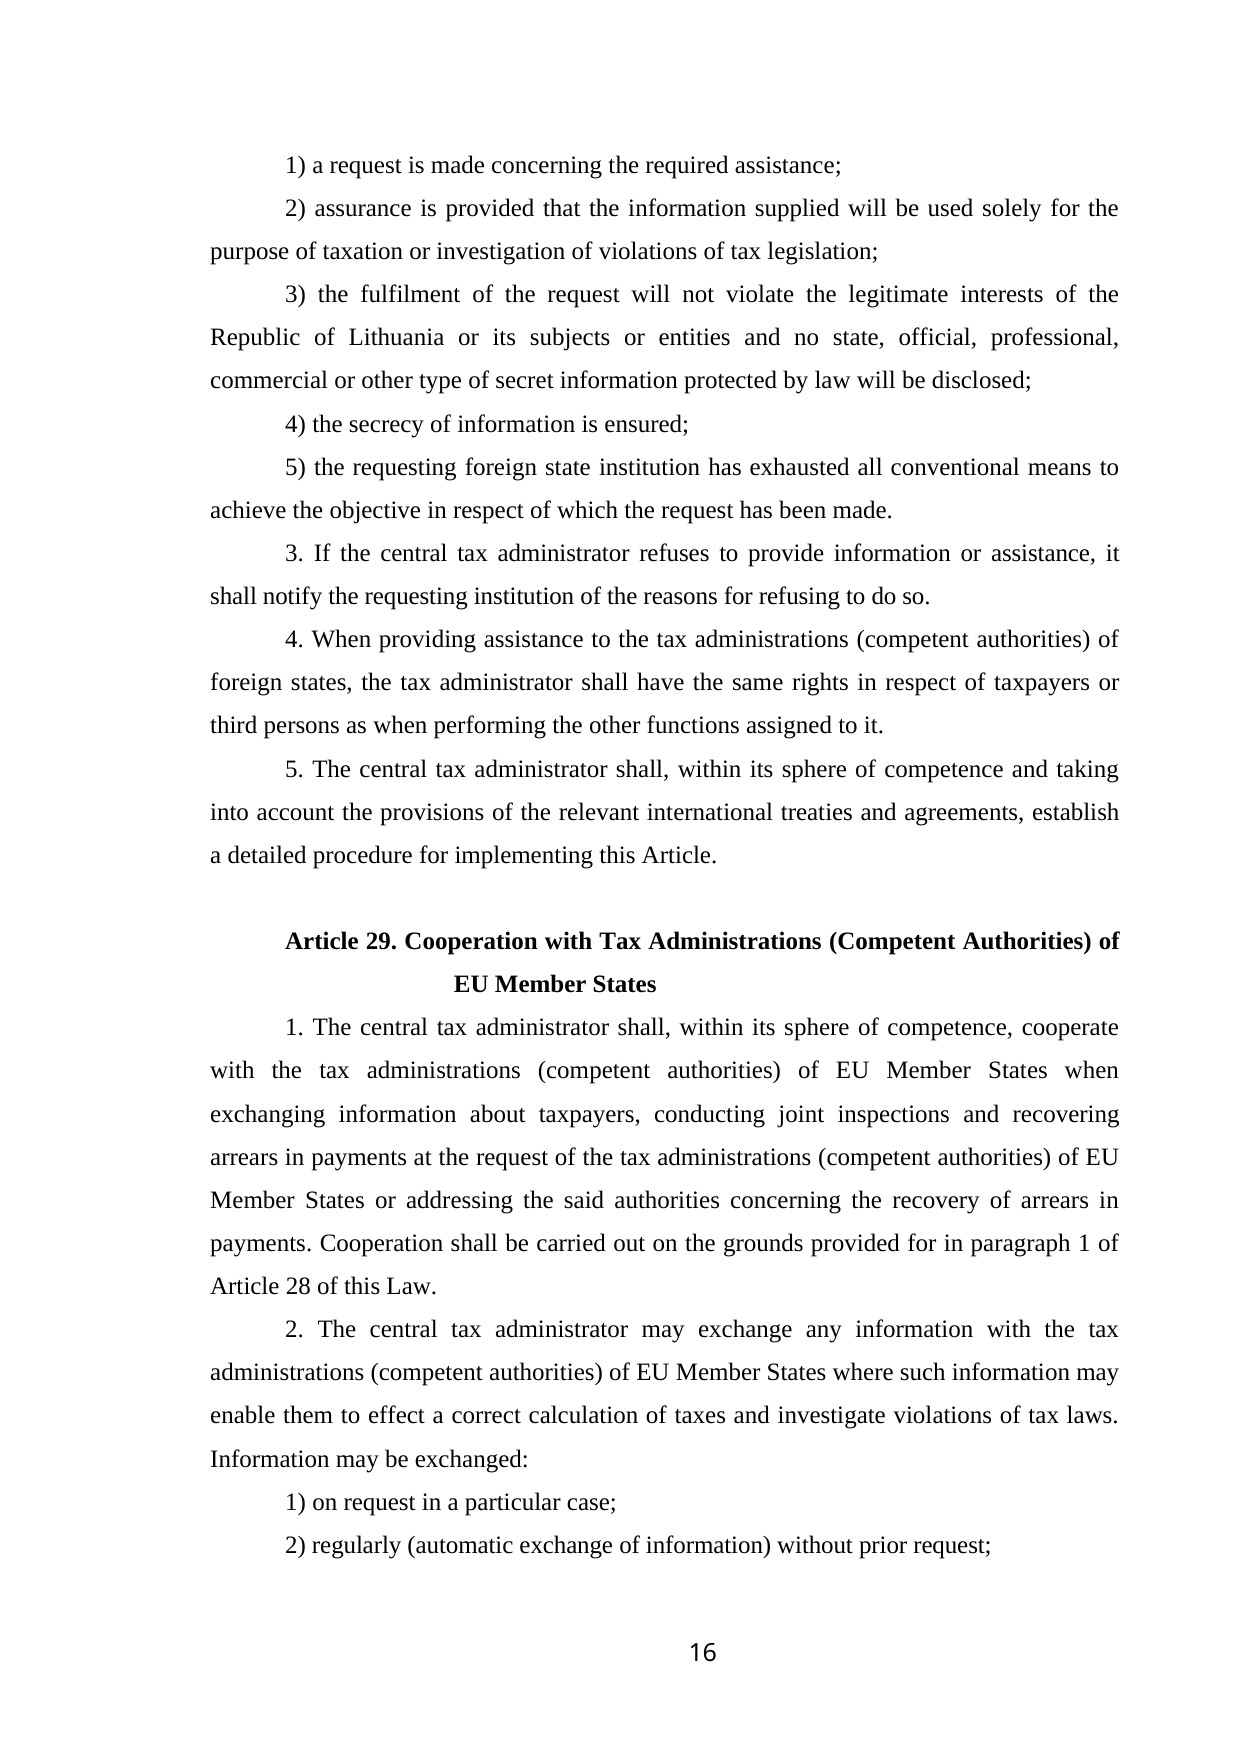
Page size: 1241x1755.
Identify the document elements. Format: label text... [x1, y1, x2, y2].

text 1) a request is made concerning the required assistance; [210, 150, 1120, 179]
text 2) assurance is provided that the information supplied will be used solely for the purpose of taxation or investigation of violations of tax legislation; [210, 193, 1120, 265]
text 5. The central tax administrator shall, within its sphere of competence and taking into account the provisions of the relevant international treaties and agreements, establish a detailed procedure for implementing this Article. [210, 754, 1120, 869]
text 1) on request in a particular case; [210, 1487, 1120, 1516]
text 4) the secrecy of information is ensured; [210, 409, 1120, 437]
text 3) the fulfilment of the request will not violate the legitimate interests of the Republic of Lithuania or its subjects or entities and no state, official, professional, commercial or other type of secret information protected by law will be disclosed; [210, 279, 1120, 394]
text 4. When providing assistance to the tax administrations (competent authorities) of foreign states, the tax administrator shall have the same rights in respect of taxpayers or third persons as when performing the other functions assigned to it. [210, 624, 1120, 739]
text 5) the requesting foreign state institution has exhausted all conventional means to achieve the objective in respect of which the request has been made. [210, 452, 1120, 524]
text Article 29. Cooperation with Tax Administrations (Competent Authorities) of EU Member States [285, 926, 1120, 998]
text 2. The central tax administrator may exchange any information with the tax administrations (competent authorities) of EU Member States where such information may enable them to effect a correct calculation of taxes and investigate violations of tax laws. Information may be exchanged: [210, 1314, 1120, 1472]
text 1. The central tax administrator shall, within its sphere of competence, cooperate with the tax administrations (competent authorities) of EU Member States when exchanging information about taxpayers, conducting joint inspections and recovering arrears in payments at the request of the tax administrations (competent authorities) of EU Member States or addressing the said authorities concerning the recovery of arrears in payments. Cooperation shall be carried out on the grounds provided for in paragraph 1 of Article 28 of this Law. [210, 1012, 1120, 1300]
text 3. If the central tax administrator refuses to provide information or assistance, it shall notify the requesting institution of the reasons for refusing to do so. [210, 538, 1120, 610]
text 2) regularly (automatic exchange of information) without prior request; [210, 1530, 1120, 1559]
